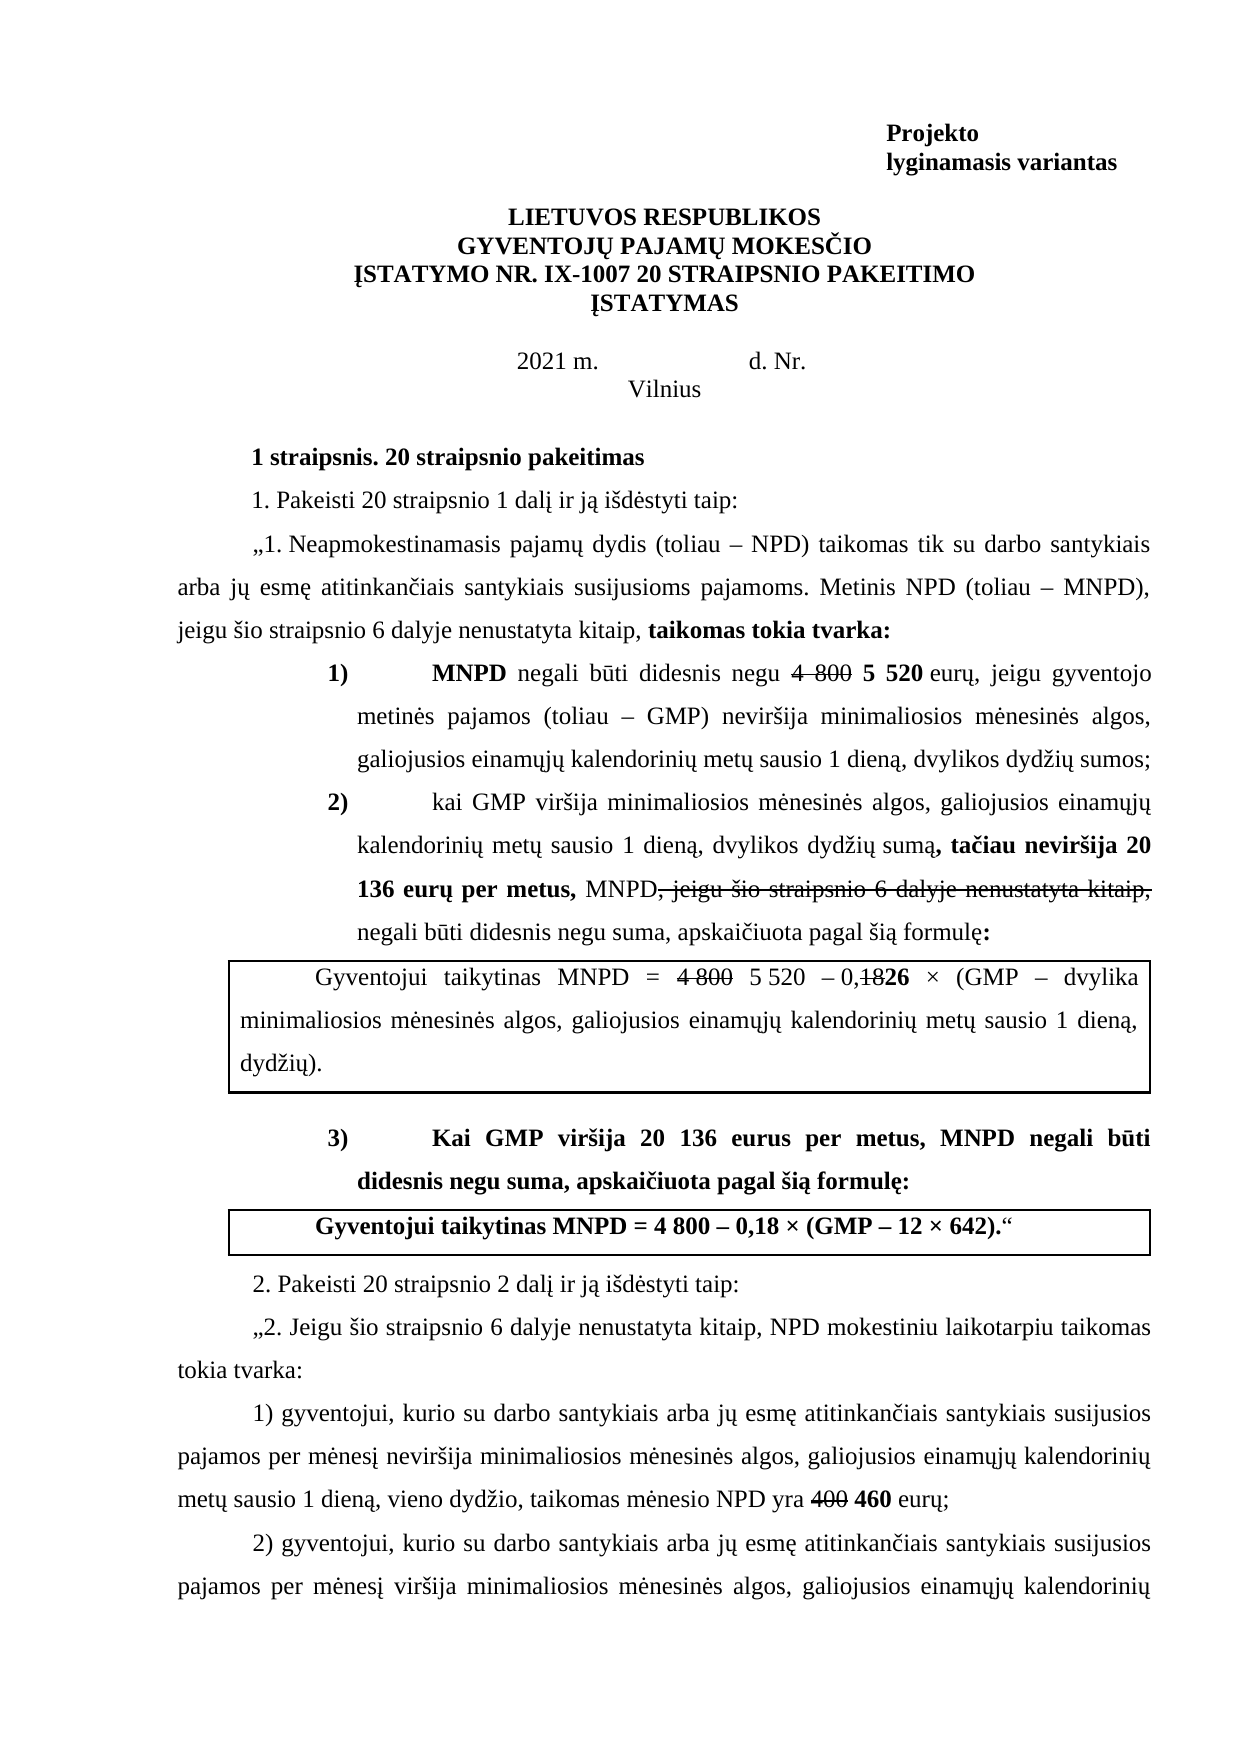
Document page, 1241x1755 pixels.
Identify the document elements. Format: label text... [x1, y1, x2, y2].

text ĮSTATYMAS [177, 288, 1152, 317]
text 2) gyventojui, kurio su darbo santykiais arba jų esmę atitinkančiais santykiais susijusios pajamos per mėnesį viršija minimaliosios mėnesinės algos, galiojusios einamųjų kalendorinių [177, 1528, 1152, 1599]
text projekto [886, 118, 1152, 147]
text LIETUVOS RESPUBLIKOS [177, 202, 1152, 231]
list MNPD negali būti didesnis negu 4 800 5 520 eurų, jeigu gyventojo metinės pajamos (toliau – GMP) neviršija minimaliosios mėnesinės algos, galiojusios einamųjų kalendorinių metų sausio 1 dieną, dvylikos dydžių sumos; [252, 658, 1152, 773]
text 1 straipsnis. 20 straipsnio pakeitimas [177, 442, 1152, 471]
list Kai GMP viršija 20 136 eurus per metus, MNPD negali būti didesnis negu suma, apskaičiuota pagal šią formulę: [252, 1123, 1152, 1195]
text Vilnius [177, 374, 1152, 403]
list kai GMP viršija minimaliosios mėnesinės algos, galiojusios einamųjų kalendorinių metų sausio 1 dieną, dvylikos dydžių sumą, tačiau neviršija 20 136 eurų per metus, MNPD, jeigu šio straipsnio 6 dalyje nenustatyta kitaip, negali būti didesnis negu suma, apskaičiuota pagal šią formulę: [252, 787, 1152, 946]
text „1. Neapmokestinamasis pajamų dydis (toliau – NPD) taikomas tik su darbo santykiais arba jų esmę atitinkančiais santykiais susijusioms pajamoms. Metinis NPD (toliau – MNPD), jeigu šio straipsnio 6 dalyje nenustatyta kitaip, taikomas tokia tvarka: [177, 529, 1152, 644]
text GYVENTOJŲ PAJAMŲ MOKESČIO [177, 231, 1152, 259]
table_header Gyventojui taikytinas MNPD = 4 800 5 520 – 0,1826 × (GMP – dvylika minimaliosios mėnesinės algos, galiojusios einamųjų kalendorinių metų sausio 1 dieną, dydžių). [230, 962, 1149, 1091]
table_header Gyventojui taikytinas MNPD = 4 800 – 0,18 × (GMP – 12 × 642).“ [230, 1211, 1149, 1254]
text 1) gyventojui, kurio su darbo santykiais arba jų esmę atitinkančiais santykiais susijusios pajamos per mėnesį neviršija minimaliosios mėnesinės algos, galiojusios einamųjų kalendorinių metų sausio 1 dieną, vieno dydžio, taikomas mėnesio NPD yra 400 460 eurų; [177, 1398, 1152, 1513]
text 1. Pakeisti 20 straipsnio 1 dalį ir ją išdėstyti taip: [177, 486, 1152, 514]
text 2. Pakeisti 20 straipsnio 2 dalį ir ją išdėstyti taip: [177, 1269, 1152, 1298]
text 2021 m. d. Nr. [177, 346, 1152, 374]
text „2. Jeigu šio straipsnio 6 dalyje nenustatyta kitaip, NPD mokestiniu laikotarpiu taikomas tokia tvarka: [177, 1312, 1152, 1384]
text lyginamasis variantas [886, 147, 1152, 176]
text ĮSTATYMO NR. IX-1007 20 STRAIPSNIO PAKEITIMO [177, 259, 1152, 288]
